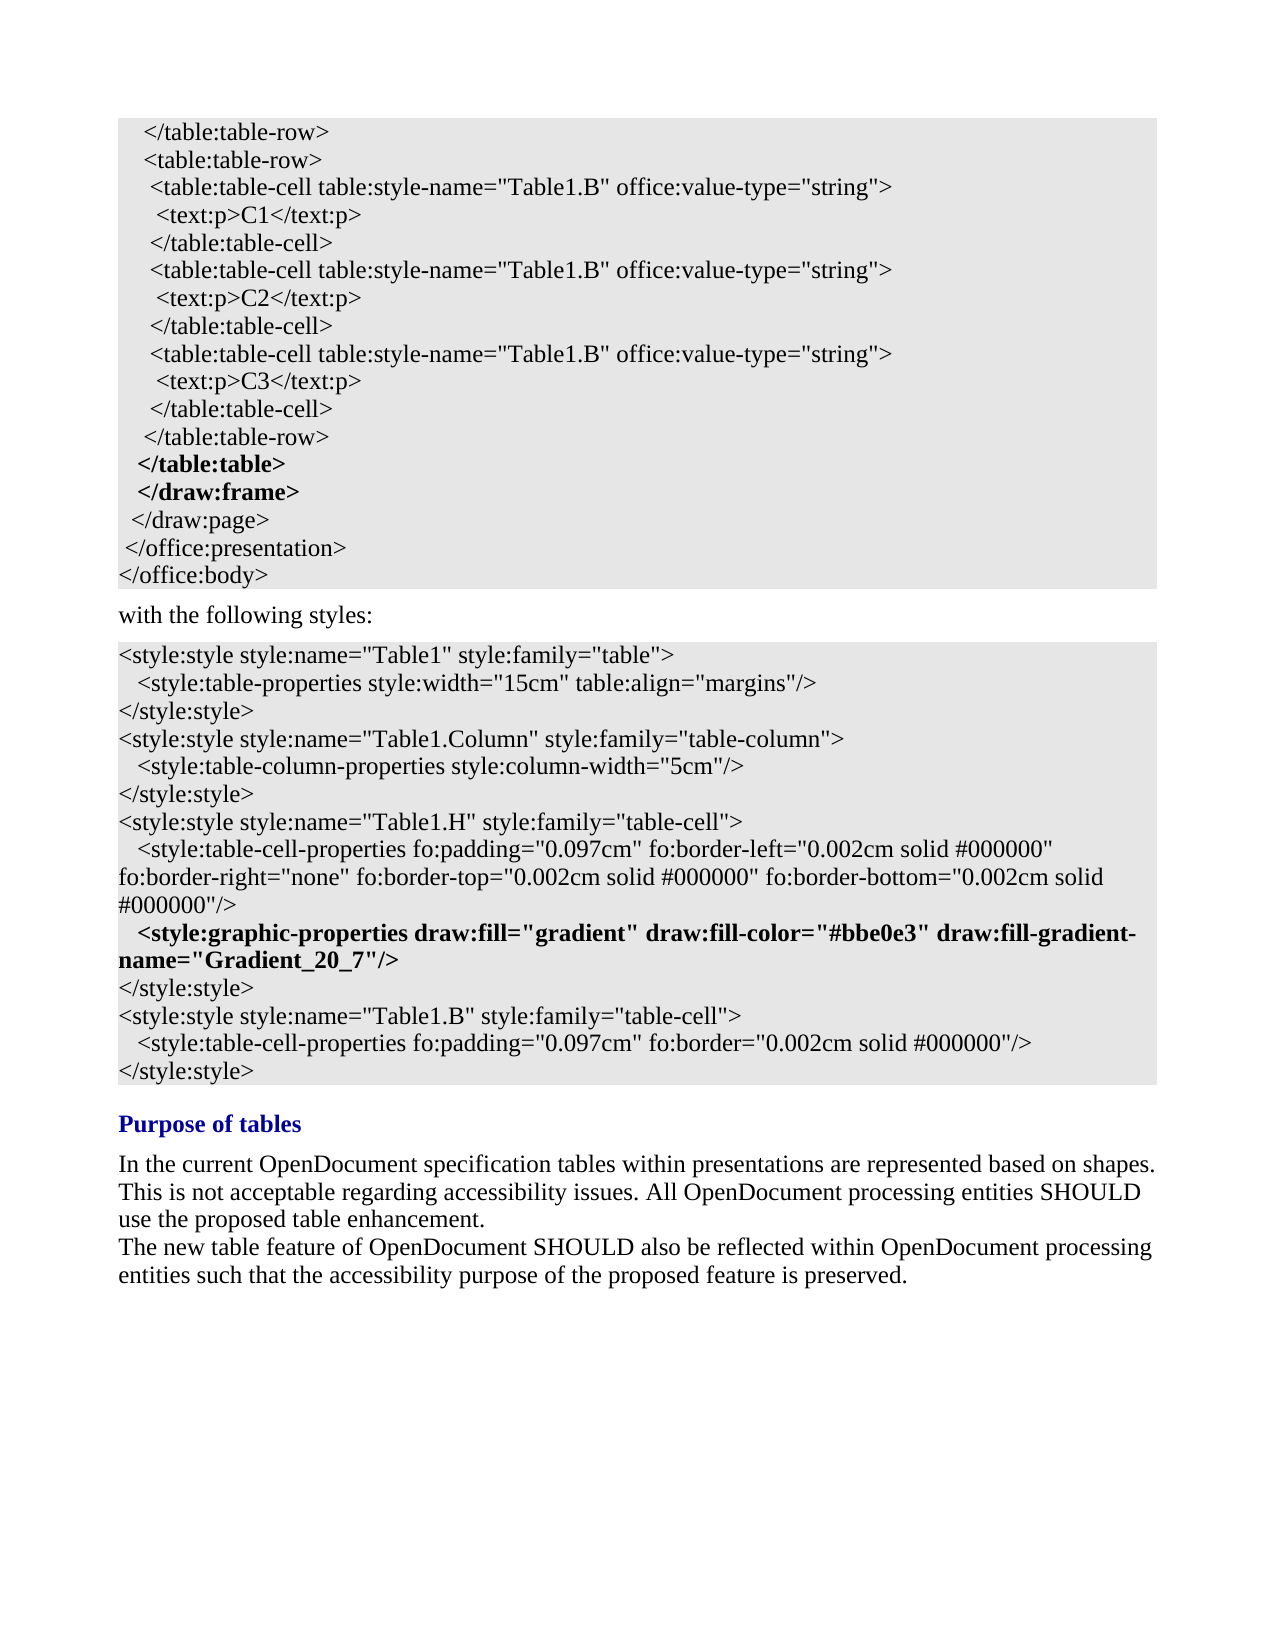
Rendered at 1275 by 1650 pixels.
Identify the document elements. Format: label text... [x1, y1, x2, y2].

text </style:style> [118, 697, 1157, 725]
text </table:table-cell> [118, 229, 1157, 257]
text </draw:page> [118, 506, 1157, 534]
text <table:table-cell table:style-name="Table1.B" office:value-type="string"> [118, 257, 1157, 284]
text <text:p>C3</text:p> [118, 367, 1157, 395]
text <style:style style:name="Table1" style:family="table"> [118, 642, 1157, 669]
text </style:style> [118, 974, 1157, 1002]
text </office:body> [118, 561, 1157, 589]
subtitle Purpose of tables [118, 1110, 1157, 1138]
text <style:table-properties style:width="15cm" table:align="margins"/> [118, 669, 1157, 697]
text <style:table-cell-properties fo:padding="0.097cm" fo:border-left="0.002cm solid #000000" fo:border-right="none" fo:border-top="0.002cm solid #000000" fo:border-bottom="0.002cm solid #000000"/> [118, 836, 1157, 919]
text </office:presentation> [118, 534, 1157, 561]
text with the following styles: [118, 602, 1157, 629]
text </table:table-row> [118, 423, 1157, 451]
text </table:table-cell> [118, 395, 1157, 423]
text <text:p>C1</text:p> [118, 201, 1157, 229]
text </table:table-row> [118, 118, 1157, 146]
text <style:table-cell-properties fo:padding="0.097cm" fo:border="0.002cm solid #000000"/> [118, 1029, 1157, 1057]
text <table:table-cell table:style-name="Table1.B" office:value-type="string"> [118, 340, 1157, 367]
text </draw:frame> [118, 478, 1157, 506]
text </table:table> [118, 451, 1157, 478]
text </table:table-cell> [118, 312, 1157, 340]
text <style:style style:name="Table1.H" style:family="table-cell"> [118, 808, 1157, 836]
text <style:style style:name="Table1.B" style:family="table-cell"> [118, 1002, 1157, 1029]
text <table:table-cell table:style-name="Table1.B" office:value-type="string"> [118, 173, 1157, 201]
text </style:style> [118, 1057, 1157, 1085]
text </style:style> [118, 780, 1157, 808]
text <style:graphic-properties draw:fill="gradient" draw:fill-color="#bbe0e3" draw:fill-gradient-name="Gradient_20_7"/> [118, 919, 1157, 974]
text <style:style style:name="Table1.Column" style:family="table-column"> [118, 725, 1157, 752]
text In the current OpenDocument specification tables within presentations are represented based on shapes. This is not acceptable regarding accessibility issues. All OpenDocument processing entities SHOULD use the proposed table enhancement. [118, 1150, 1157, 1233]
text The new table feature of OpenDocument SHOULD also be reflected within OpenDocument processing entities such that the accessibility purpose of the proposed feature is preserved. [118, 1233, 1157, 1289]
text <table:table-row> [118, 146, 1157, 173]
text <style:table-column-properties style:column-width="5cm"/> [118, 752, 1157, 780]
text <text:p>C2</text:p> [118, 284, 1157, 312]
